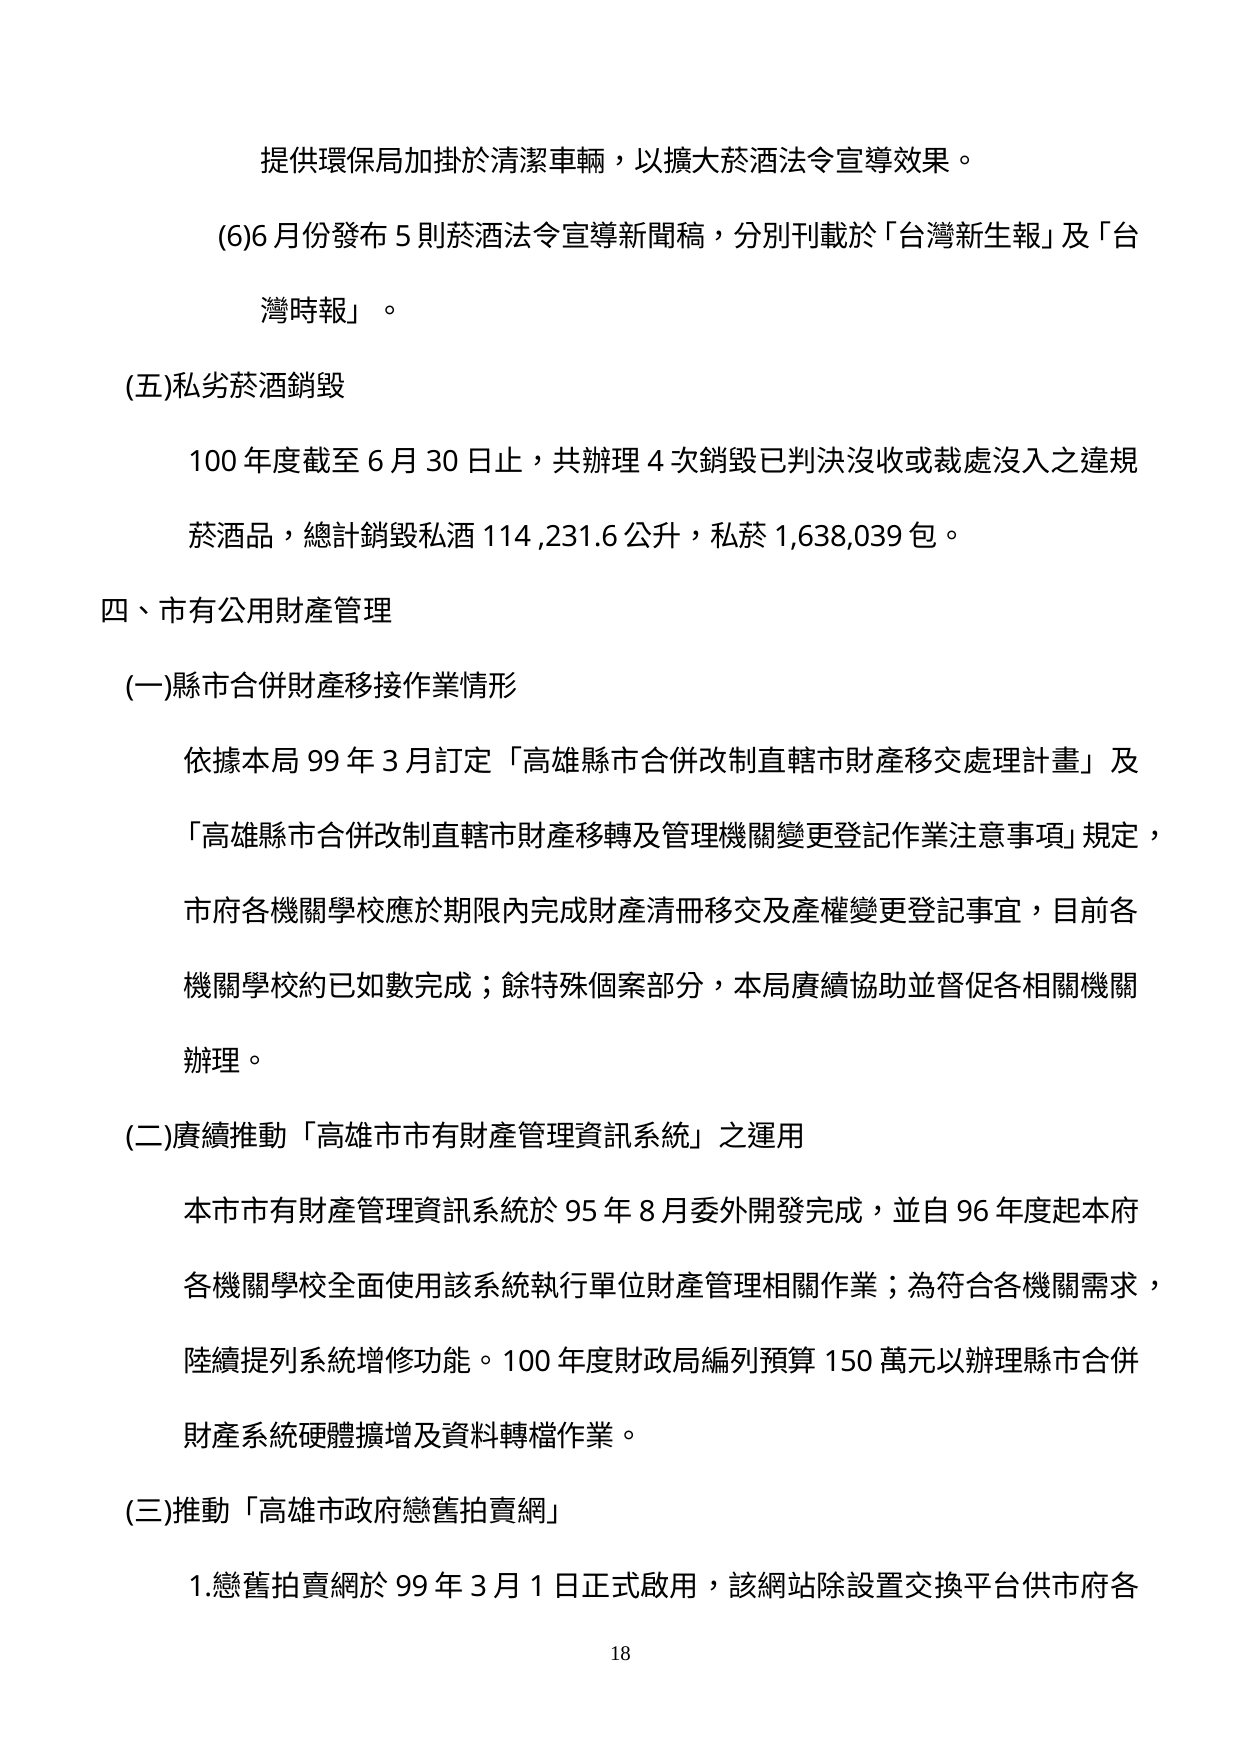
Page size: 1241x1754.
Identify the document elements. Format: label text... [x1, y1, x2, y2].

text 依據本局99年3月訂定「高雄縣市合併改制直轄市財產移交處理計畫」及「高雄縣市合併改制直轄市財產移轉及管理機關變更登記作業注意事項」規定，市府各機關學校應於期限內完成財產清冊移交及產權變更登記事宜，目前各機關學校約已如數完成；餘特殊個案部分，本局賡續協助並督促各相關機關辦理。 [183, 721, 1140, 1096]
text (二)賡續推動「高雄市市有財產管理資訊系統」之運用 [125, 1096, 1140, 1171]
text (6)6月份發布5則菸酒法令宣導新聞稿，分別刊載於「台灣新生報」及「台灣時報」。 [218, 196, 1140, 346]
text (五)私劣菸酒銷毀 [125, 346, 1140, 421]
text 1.戀舊拍賣網於99年3月1日正式啟用，該網站除設置交換平台供市府各 [188, 1546, 1140, 1621]
text 100年度截至6月30日止，共辦理4次銷毀已判決沒收或裁處沒入之違規菸酒品，總計銷毀私酒114 ,231.6公升，私菸1,638,039包。 [188, 421, 1140, 571]
text (5)6月份委外製作「私劣菸酒不入口 身體健康不用愁」之紅布條計500條，提供環保局加掛於清潔車輛，以擴大菸酒法令宣導效果。 [218, 121, 1140, 196]
text (三)推動「高雄市政府戀舊拍賣網」 [125, 1471, 1140, 1546]
text 四、市有公用財產管理 [100, 571, 1140, 646]
text 本市市有財產管理資訊系統於95年8月委外開發完成，並自96年度起本府各機關學校全面使用該系統執行單位財產管理相關作業；為符合各機關需求，陸續提列系統增修功能。100年度財政局編列預算150萬元以辦理縣市合併財產系統硬體擴增及資料轉檔作業。 [183, 1171, 1140, 1471]
text (一)縣市合併財產移接作業情形 [125, 646, 1140, 721]
